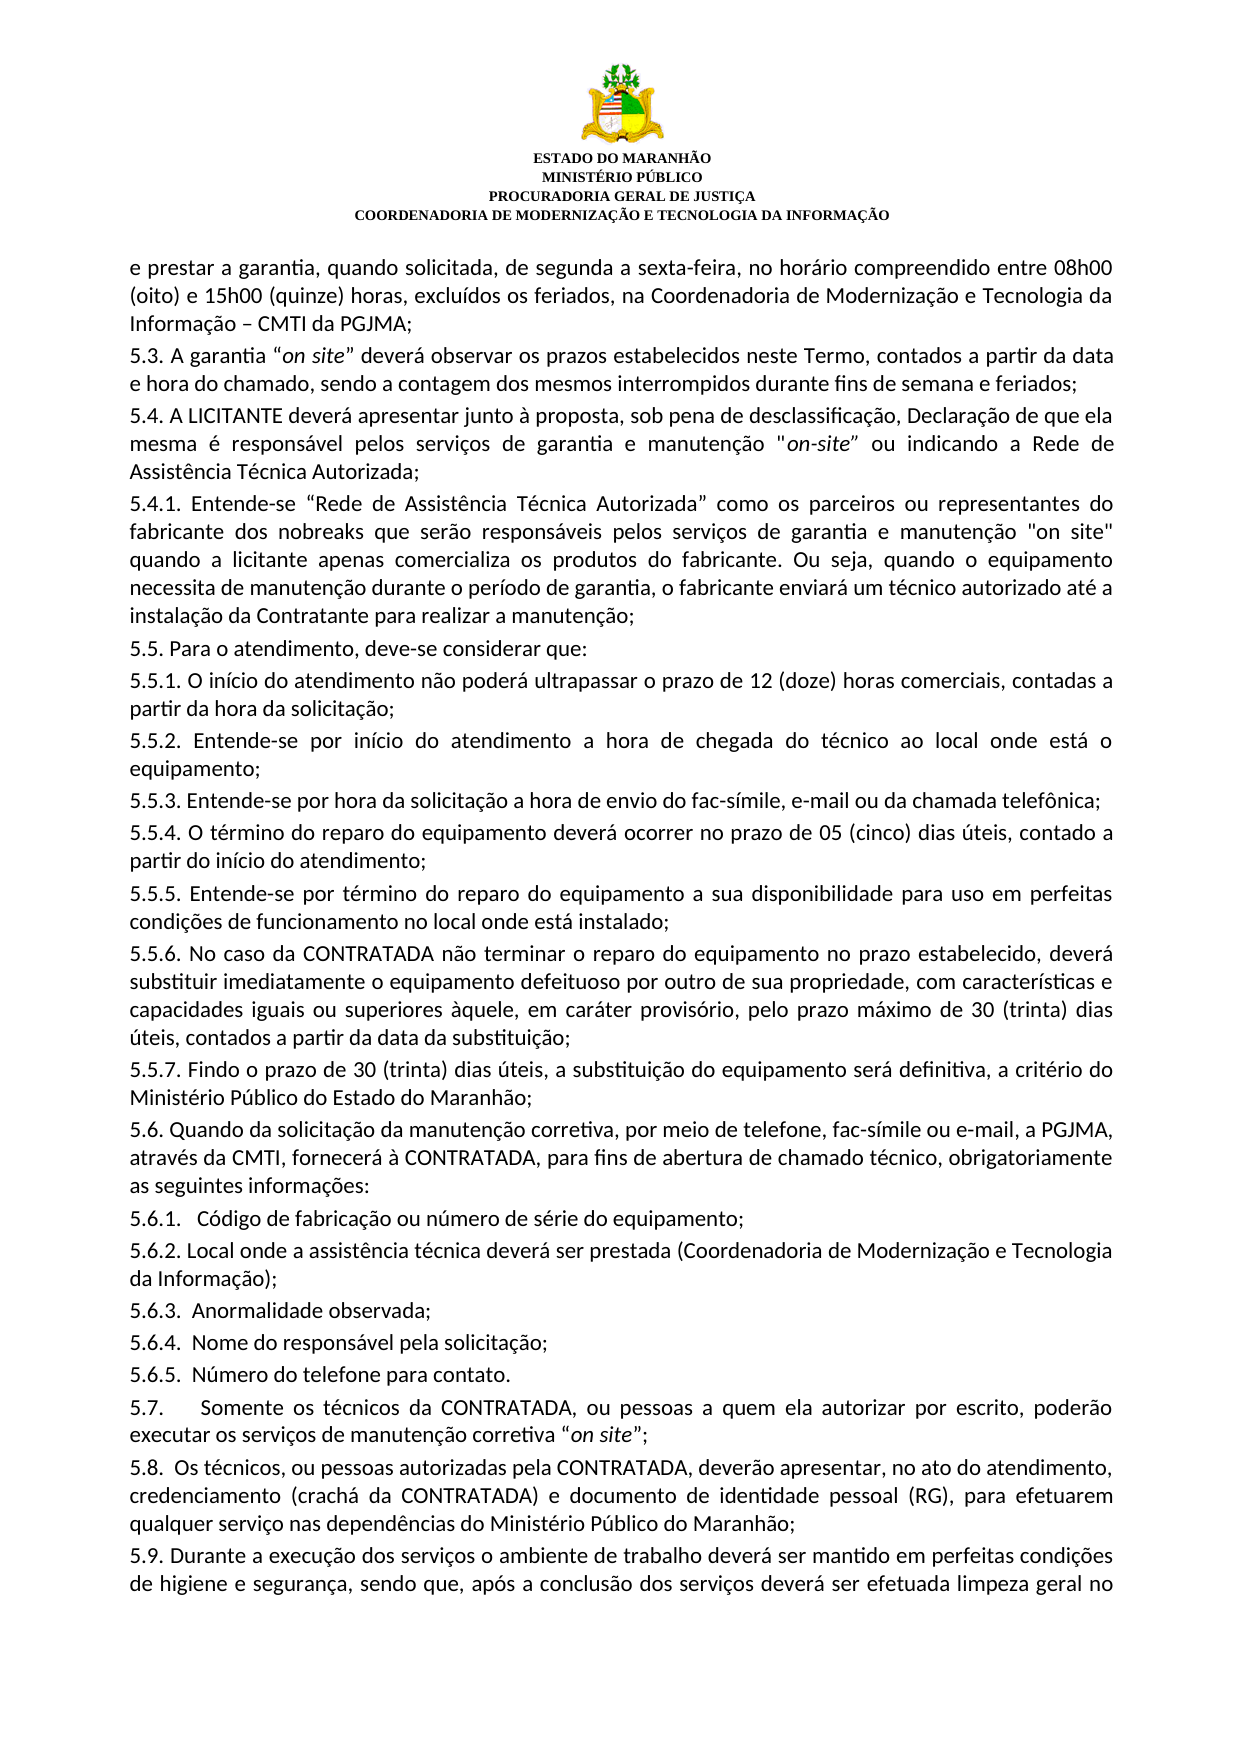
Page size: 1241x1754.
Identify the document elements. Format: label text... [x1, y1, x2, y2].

text e prestar a garantia, quando solicitada, de segunda a sexta-feira, no horário compreendido entre 08h00 (oito) e 15h00 (quinze) horas, excluídos os feriados, na Coordenadoria de Modernização e Tecnologia da Informação – CMTI da PGJMA; [129, 253, 1115, 337]
text 5.5. Para o atendimento, deve-se considerar que: [129, 634, 1115, 662]
text 5.6.5. Número do telefone para contato. [129, 1360, 1115, 1388]
text 5.3. A garantia “on site” deverá observar os prazos estabelecidos neste Termo, contados a partir da data e hora do chamado, sendo a contagem dos mesmos interrompidos durante fins de semana e feriados; [129, 341, 1115, 397]
text 5.5.6. No caso da CONTRATADA não terminar o reparo do equipamento no prazo estabelecido, deverá substituir imediatamente o equipamento defeituoso por outro de sua propriedade, com características e capacidades iguais ou superiores àquele, em caráter provisório, pelo prazo máximo de 30 (trinta) dias úteis, contados a partir da data da substituição; [129, 939, 1115, 1051]
text 5.5.7. Findo o prazo de 30 (trinta) dias úteis, a substituição do equipamento será definitiva, a critério do Ministério Público do Estado do Maranhão; [129, 1055, 1115, 1111]
text 5.5.3. Entende-se por hora da solicitação a hora de envio do fac-símile, e-mail ou da chamada telefônica; [129, 786, 1115, 814]
text 5.6.1. Código de fabricação ou número de série do equipamento; [129, 1204, 1115, 1232]
text 5.5.5. Entende-se por término do reparo do equipamento a sua disponibilidade para uso em perfeitas condições de funcionamento no local onde está instalado; [129, 879, 1115, 935]
text 5.6. Quando da solicitação da manutenção corretiva, por meio de telefone, fac-símile ou e-mail, a PGJMA, através da CMTI, fornecerá à CONTRATADA, para fins de abertura de chamado técnico, obrigatoriamente as seguintes informações: [129, 1115, 1115, 1199]
text 5.6.3. Anormalidade observada; [129, 1296, 1115, 1324]
picture [576, 58, 668, 146]
text 5.6.4. Nome do responsável pela solicitação; [129, 1328, 1115, 1356]
text 5.6.2. Local onde a assistência técnica deverá ser prestada (Coordenadoria de Modernização e Tecnologia da Informação); [129, 1236, 1115, 1292]
text 5.9. Durante a execução dos serviços o ambiente de trabalho deverá ser mantido em perfeitas condições de higiene e segurança, sendo que, após a conclusão dos serviços deverá ser efetuada limpeza geral no [129, 1541, 1115, 1597]
text 5.5.4. O término do reparo do equipamento deverá ocorrer no prazo de 05 (cinco) dias úteis, contado a partir do início do atendimento; [129, 818, 1115, 874]
text 5.5.2. Entende-se por início do atendimento a hora de chegada do técnico ao local onde está o equipamento; [129, 726, 1115, 782]
text 5.4.1. Entende-se “Rede de Assistência Técnica Autorizada” como os parceiros ou representantes do fabricante dos nobreaks que serão responsáveis pelos serviços de garantia e manutenção "on site" quando a licitante apenas comercializa os produtos do fabricante. Ou seja, quando o equipamento necessita de manutenção durante o período de garantia, o fabricante enviará um técnico autorizado até a instalação da Contratante para realizar a manutenção; [129, 489, 1115, 629]
text 5.8. Os técnicos, ou pessoas autorizadas pela CONTRATADA, deverão apresentar, no ato do atendimento, credenciamento (crachá da CONTRATADA) e documento de identidade pessoal (RG), para efetuarem qualquer serviço nas dependências do Ministério Público do Maranhão; [129, 1453, 1115, 1537]
text 5.7. Somente os técnicos da CONTRATADA, ou pessoas a quem ela autorizar por escrito, poderão executar os serviços de manutenção corretiva “on site”; [129, 1393, 1115, 1449]
text 5.5.1. O início do atendimento não poderá ultrapassar o prazo de 12 (doze) horas comerciais, contadas a partir da hora da solicitação; [129, 666, 1115, 722]
text 5.4. A LICITANTE deverá apresentar junto à proposta, sob pena de desclassificação, Declaração de que ela mesma é responsável pelos serviços de garantia e manutenção "on-site” ou indicando a Rede de Assistência Técnica Autorizada; [129, 401, 1115, 485]
